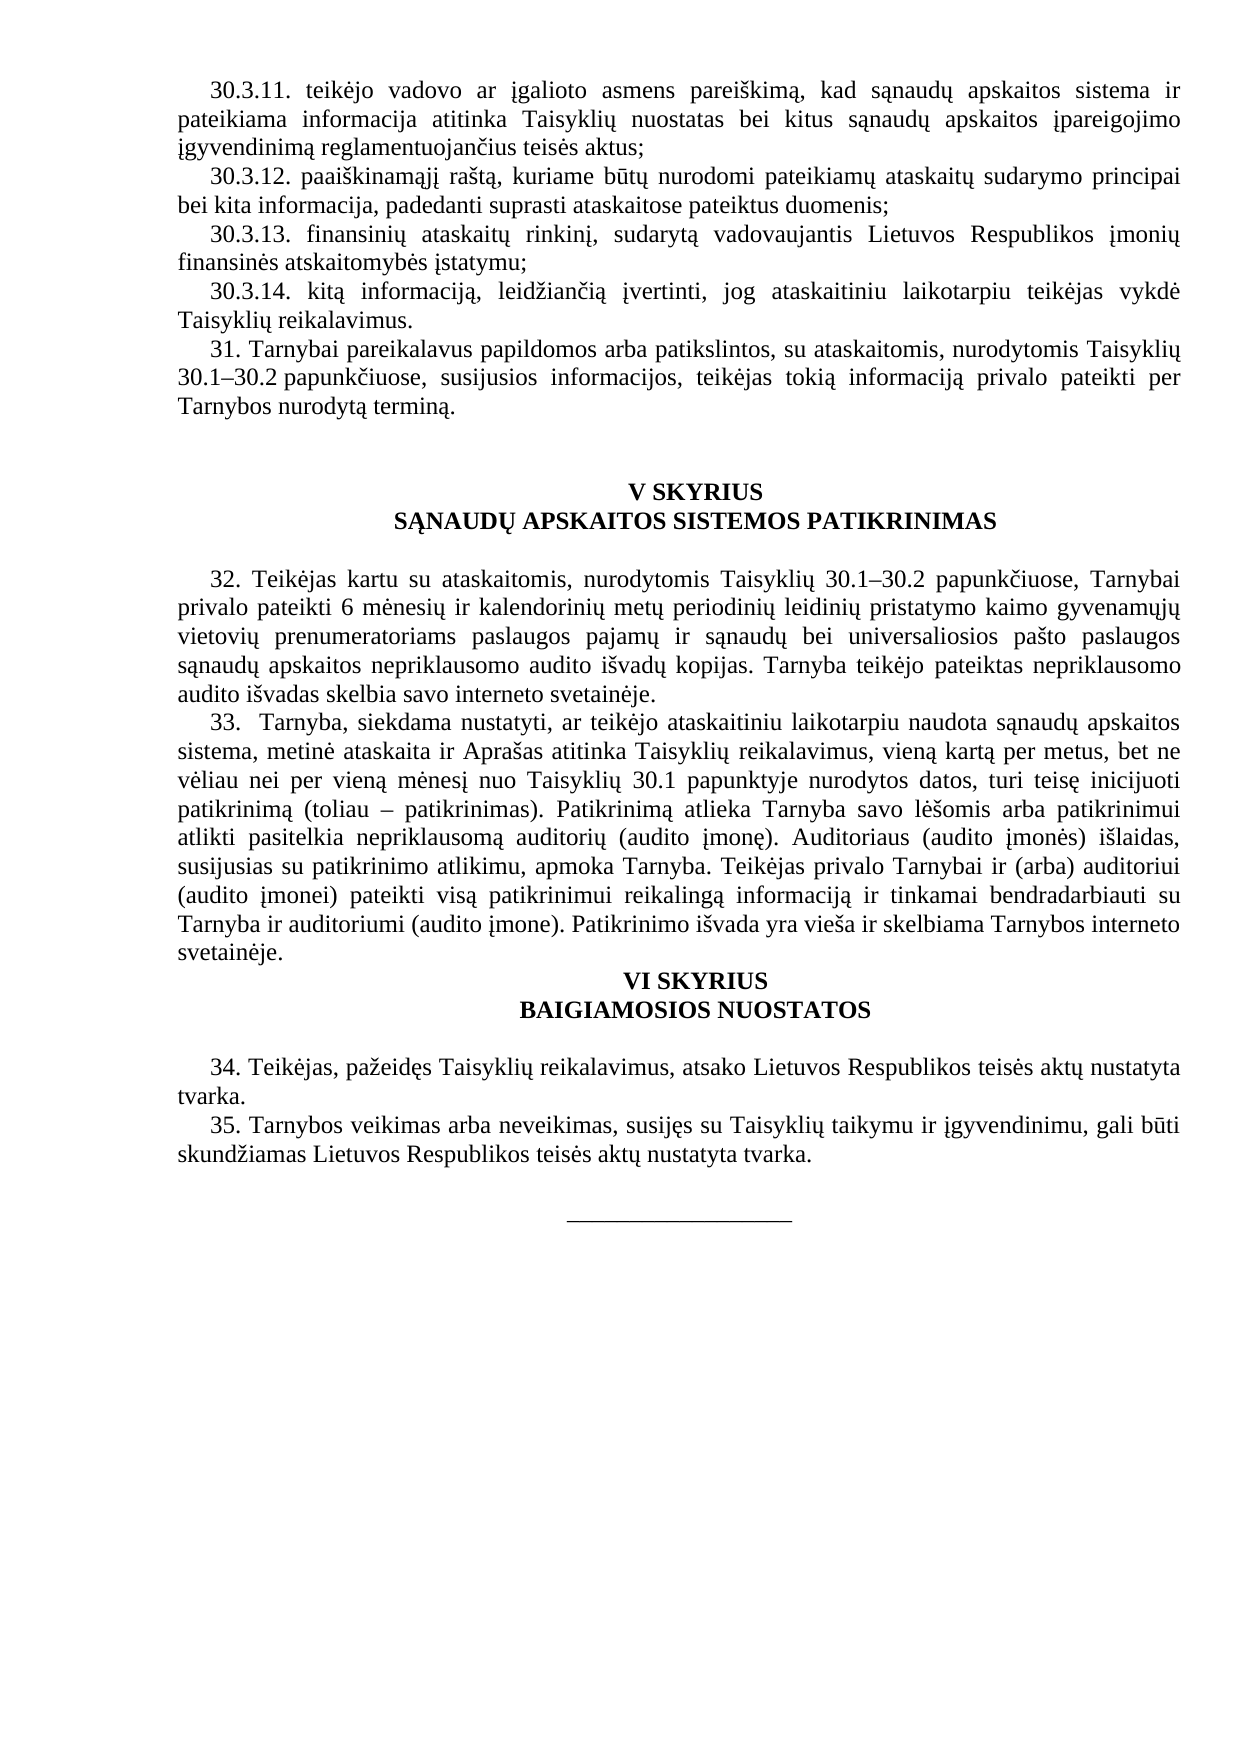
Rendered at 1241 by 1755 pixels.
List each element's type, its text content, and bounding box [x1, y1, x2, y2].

text 31. Tarnybai pareikalavus papildomos arba patikslintos, su ataskaitomis, nurodytomis Taisyklių 30.1–30.2 papunkčiuose, susijusios informacijos, teikėjas tokią informaciją privalo pateikti per Tarnybos nurodytą terminą. [177, 334, 1181, 420]
text BAIGIAMOSIOS NUOSTATOS [177, 995, 1181, 1024]
text __________________ [177, 1196, 1181, 1225]
text Sąnaudų APSKAITOS SISTEMOS PATIKRINIMAS [177, 506, 1181, 535]
text 30.3.12. paaiškinamąjį raštą, kuriame būtų nurodomi pateikiamų ataskaitų sudarymo principai bei kita informacija, padedanti suprasti ataskaitose pateiktus duomenis; [177, 161, 1181, 219]
text 30.3.11. teikėjo vadovo ar įgalioto asmens pareiškimą, kad sąnaudų apskaitos sistema ir pateikiama informacija atitinka Taisyklių nuostatas bei kitus sąnaudų apskaitos įpareigojimo įgyvendinimą reglamentuojančius teisės aktus; [177, 75, 1181, 161]
text 30.3.13. finansinių ataskaitų rinkinį, sudarytą vadovaujantis Lietuvos Respublikos įmonių finansinės atskaitomybės įstatymu; [177, 219, 1181, 276]
text 34. Teikėjas, pažeidęs Taisyklių reikalavimus, atsako Lietuvos Respublikos teisės aktų nustatyta tvarka. [177, 1052, 1181, 1110]
text VI SKYRIUS [177, 966, 1181, 995]
text 32. Teikėjas kartu su ataskaitomis, nurodytomis Taisyklių 30.1–30.2 papunkčiuose, Tarnybai privalo pateikti 6 mėnesių ir kalendorinių metų periodinių leidinių pristatymo kaimo gyvenamųjų vietovių prenumeratoriams paslaugos pajamų ir sąnaudų bei universaliosios pašto paslaugos sąnaudų apskaitos nepriklausomo audito išvadų kopijas. Tarnyba teikėjo pateiktas nepriklausomo audito išvadas skelbia savo interneto svetainėje. [177, 564, 1181, 707]
text 35. Tarnybos veikimas arba neveikimas, susijęs su Taisyklių taikymu ir įgyvendinimu, gali būti skundžiamas Lietuvos Respublikos teisės aktų nustatyta tvarka. [177, 1110, 1181, 1167]
text 30.3.14. kitą informaciją, leidžiančią įvertinti, jog ataskaitiniu laikotarpiu teikėjas vykdė Taisyklių reikalavimus. [177, 276, 1181, 334]
text V SKYRIUS [177, 477, 1181, 506]
text 33. Tarnyba, siekdama nustatyti, ar teikėjo ataskaitiniu laikotarpiu naudota sąnaudų apskaitos sistema, metinė ataskaita ir Aprašas atitinka Taisyklių reikalavimus, vieną kartą per metus, bet ne vėliau nei per vieną mėnesį nuo Taisyklių 30.1 papunktyje nurodytos datos, turi teisę inicijuoti patikrinimą (toliau – patikrinimas). Patikrinimą atlieka Tarnyba savo lėšomis arba patikrinimui atlikti pasitelkia nepriklausomą auditorių (audito įmonę). Auditoriaus (audito įmonės) išlaidas, susijusias su patikrinimo atlikimu, apmoka Tarnyba. Teikėjas privalo Tarnybai ir (arba) auditoriui (audito įmonei) pateikti visą patikrinimui reikalingą informaciją ir tinkamai bendradarbiauti su Tarnyba ir auditoriumi (audito įmone). Patikrinimo išvada yra vieša ir skelbiama Tarnybos interneto svetainėje. [177, 707, 1181, 966]
